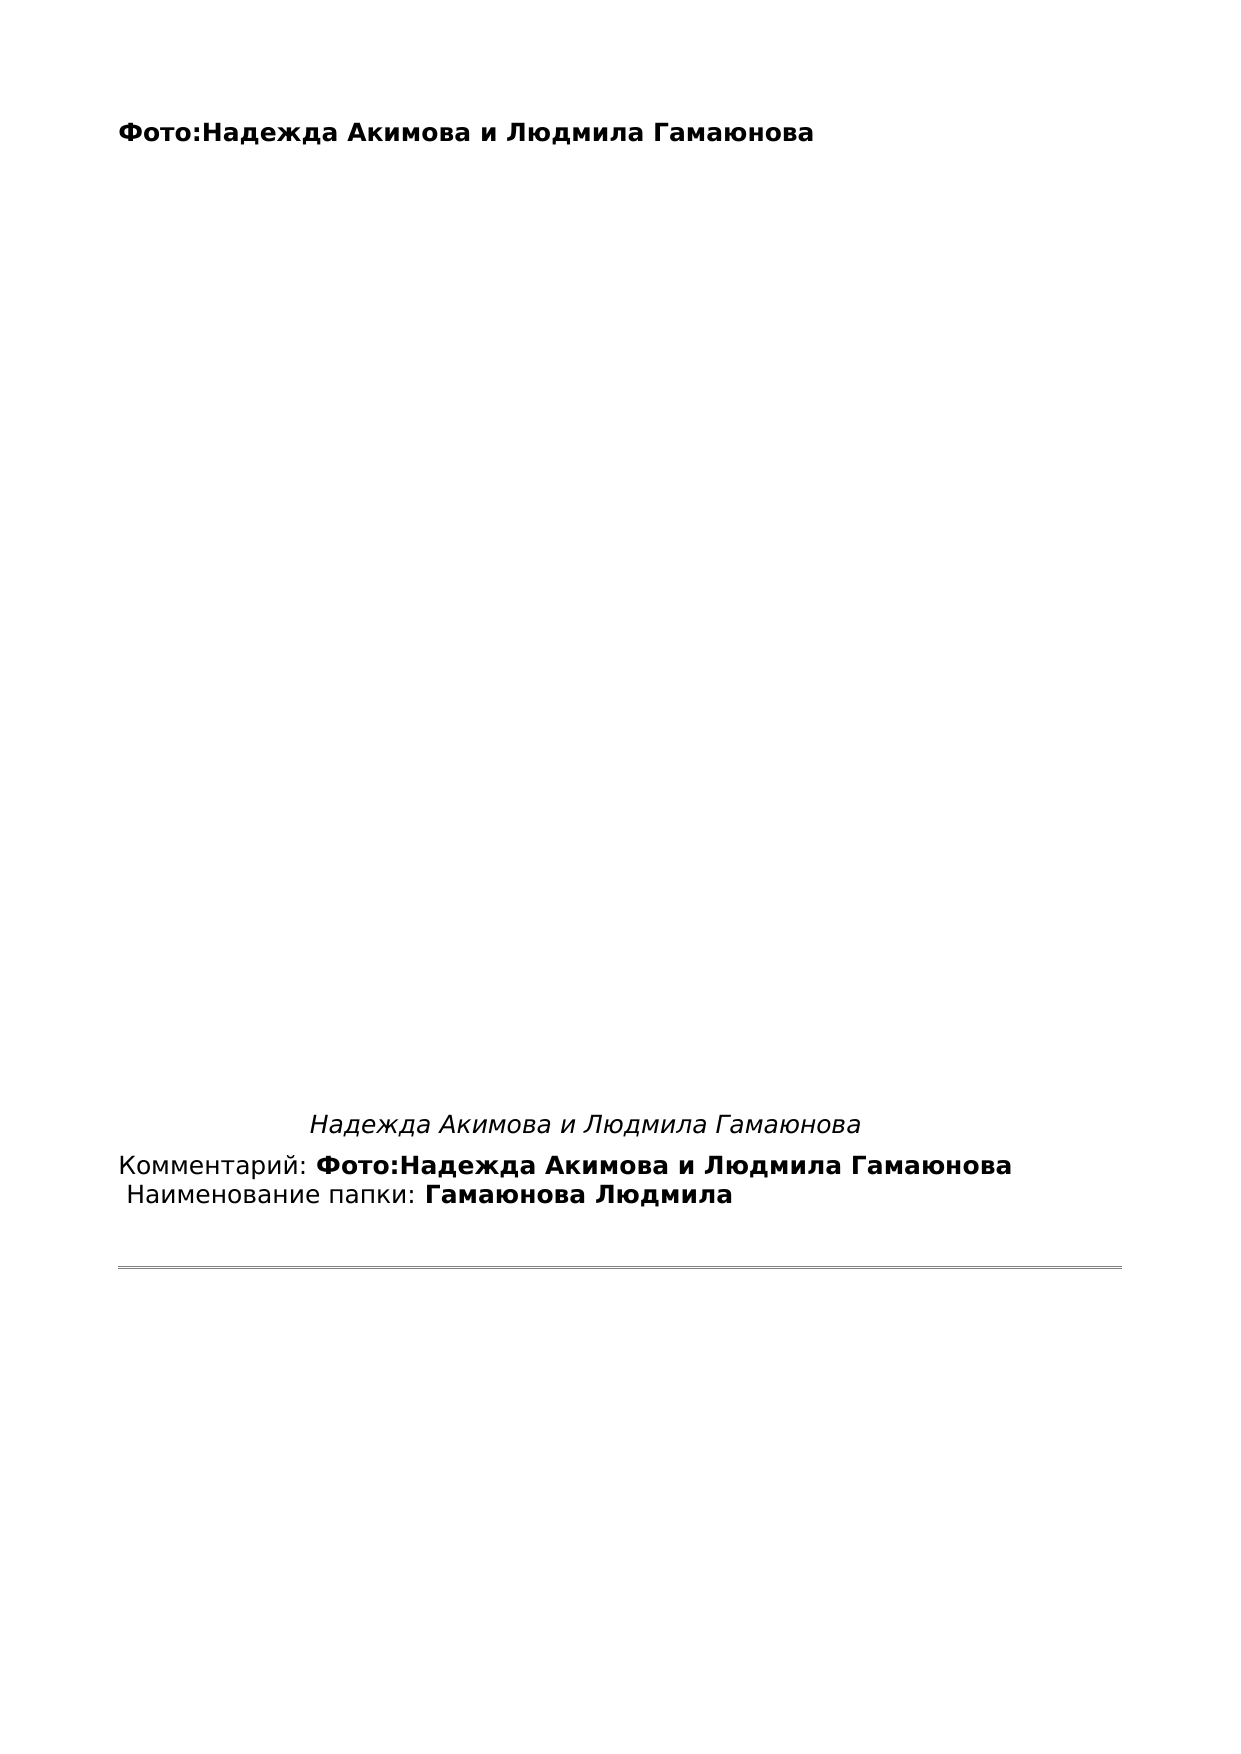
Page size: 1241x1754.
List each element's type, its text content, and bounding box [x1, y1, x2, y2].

text Комментарий: Фото:Надежда Акимова и Людмила Гамаюнова Наименование папки: Гамаюнова Людмила [118, 1151, 1122, 1239]
text Надежда Акимова и Людмила Гамаюнова [118, 172, 1056, 1139]
subtitle Фото:Надежда Акимова и Людмила Гамаюнова [118, 118, 1122, 147]
